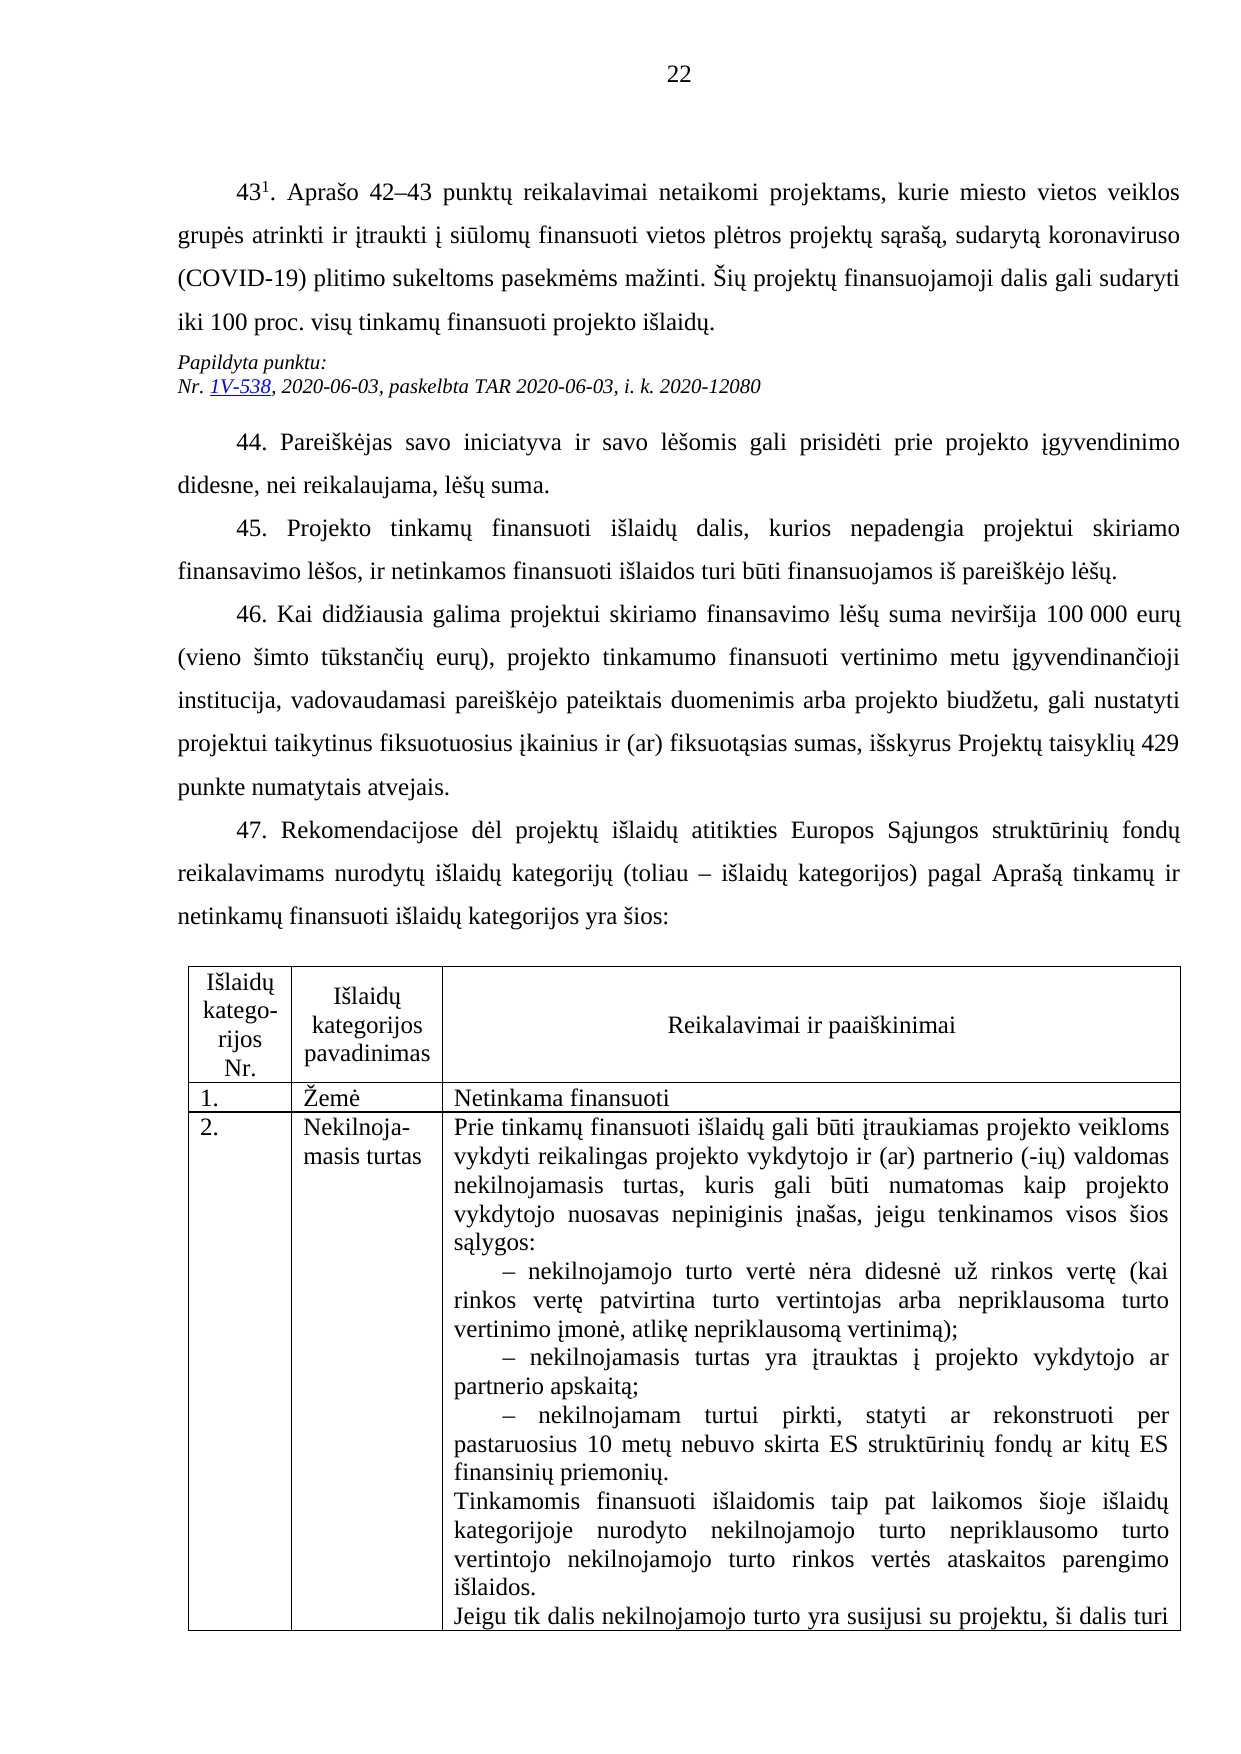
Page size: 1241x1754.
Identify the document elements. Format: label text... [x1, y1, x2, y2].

table_cell Žemė [292, 1083, 442, 1111]
text Nr. 1V-538, 2020-06-03, paskelbta TAR 2020-06-03, i. k. 2020-12080 [177, 374, 1181, 398]
table_header Išlaidų katego-rijos Nr. [189, 967, 291, 1082]
table_header Reikalavimai ir paaiškinimai [443, 967, 1180, 1082]
table_cell Nekilnoja-masis turtas [292, 1113, 442, 1630]
table_cell Prie tinkamų finansuoti išlaidų gali būti įtraukiamas projekto veikloms vykdyti reikalingas projekto vykdytojo ir (ar) partnerio (-ių) valdomas nekilnojamasis turtas, kuris gali būti numatomas kaip projekto vykdytojo nuosavas nepiniginis įnašas, jeigu tenkinamos visos šios sąlygos: – nekilnojamojo turto vertė nėra didesnė už rinkos vertę (kai rinkos vertę patvirtina turto vertintojas arba nepriklausoma turto vertinimo įmonė, atlikę nepriklausomą vertinimą); – nekilnojamasis turtas yra įtrauktas į projekto vykdytojo ar partnerio apskaitą; – nekilnojamam turtui pirkti, statyti ar rekonstruoti per pastaruosius 10 metų nebuvo skirta ES struktūrinių fondų ar kitų ES finansinių priemonių. Tinkamomis finansuoti išlaidomis taip pat laikomos šioje išlaidų kategorijoje nurodyto nekilnojamojo turto nepriklausomo turto vertintojo nekilnojamojo turto rinkos vertės ataskaitos parengimo išlaidos. Jeigu tik dalis nekilnojamojo turto yra susijusi su projektu, ši dalis turi [443, 1113, 1180, 1630]
text 47. Rekomendacijose dėl projektų išlaidų atitikties Europos Sąjungos struktūrinių fondų reikalavimams nurodytų išlaidų kategorijų (toliau – išlaidų kategorijos) pagal Aprašą tinkamų ir netinkamų finansuoti išlaidų kategorijos yra šios: [177, 815, 1181, 930]
text Papildyta punktu: [177, 350, 1181, 374]
table_cell Netinkama finansuoti [443, 1083, 1180, 1111]
text 44. Pareiškėjas savo iniciatyva ir savo lėšomis gali prisidėti prie projekto įgyvendinimo didesne, nei reikalaujama, lėšų suma. [177, 427, 1181, 498]
text 431. Aprašo 42–43 punktų reikalavimai netaikomi projektams, kurie miesto vietos veiklos grupės atrinkti ir įtraukti į siūlomų finansuoti vietos plėtros projektų sąrašą, sudarytą koronaviruso (COVID-19) plitimo sukeltoms pasekmėms mažinti. Šių projektų finansuojamoji dalis gali sudaryti iki 100 proc. visų tinkamų finansuoti projekto išlaidų. [177, 177, 1181, 335]
text 46. Kai didžiausia galima projektui skiriamo finansavimo lėšų suma neviršija 100 000 eurų (vieno šimto tūkstančių eurų), projekto tinkamumo finansuoti vertinimo metu įgyvendinančioji institucija, vadovaudamasi pareiškėjo pateiktais duomenimis arba projekto biudžetu, gali nustatyti projektui taikytinus fiksuotuosius įkainius ir (ar) fiksuotąsias sumas, išskyrus Projektų taisyklių 429 punkte numatytais atvejais. [177, 599, 1181, 800]
table_header Išlaidų kategorijos pavadinimas [292, 967, 442, 1082]
table_cell 2. [189, 1113, 291, 1630]
text 45. Projekto tinkamų finansuoti išlaidų dalis, kurios nepadengia projektui skiriamo finansavimo lėšos, ir netinkamos finansuoti išlaidos turi būti finansuojamos iš pareiškėjo lėšų. [177, 513, 1181, 585]
table_cell 1. [189, 1083, 291, 1111]
